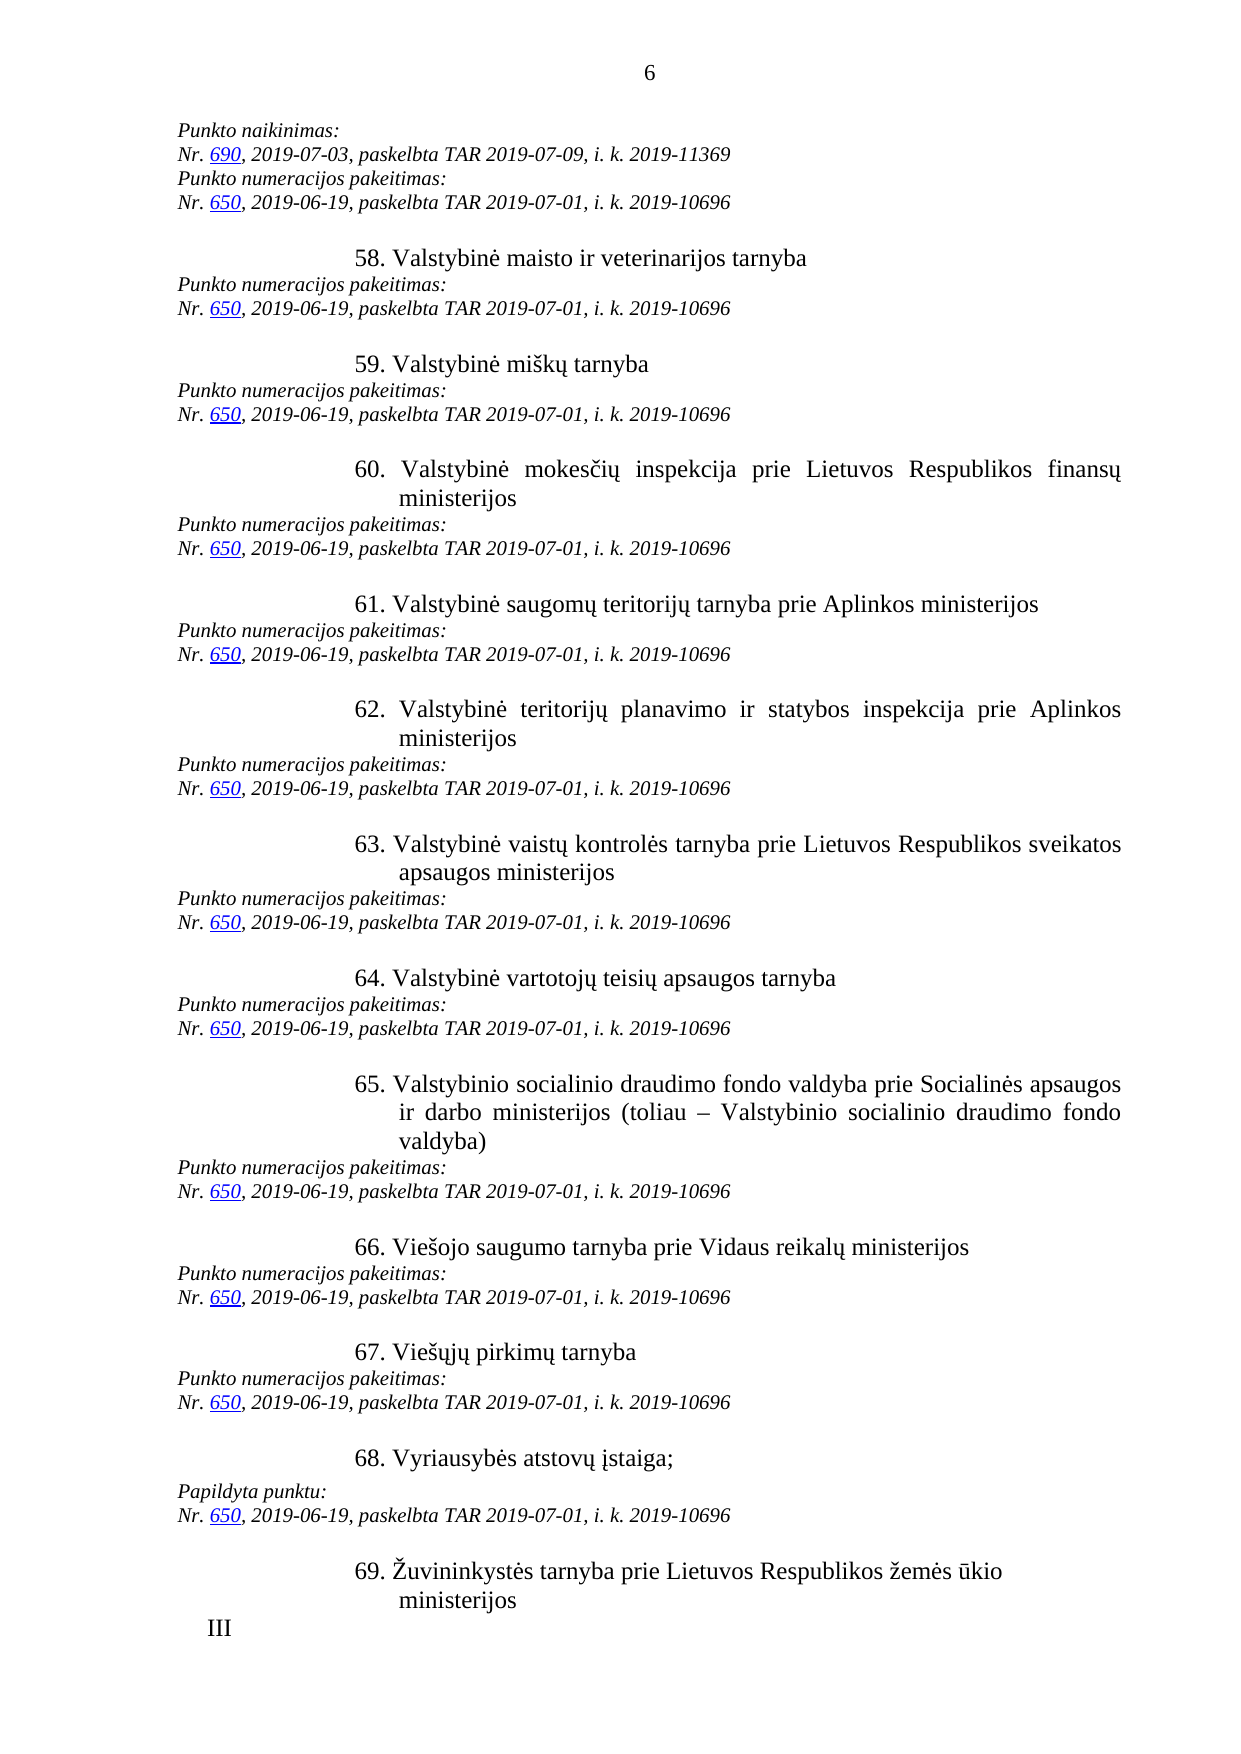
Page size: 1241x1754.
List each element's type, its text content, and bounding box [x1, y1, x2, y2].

text Nr. 650, 2019-06-19, paskelbta TAR 2019-07-01, i. k. 2019-10696 [177, 1503, 1122, 1527]
text Punkto numeracijos pakeitimas: [177, 886, 1122, 910]
text Nr. 650, 2019-06-19, paskelbta TAR 2019-07-01, i. k. 2019-10696 [177, 1390, 1122, 1414]
text Nr. 690, 2019-07-03, paskelbta TAR 2019-07-09, i. k. 2019-11369 [177, 142, 1122, 166]
text Punkto naikinimas: [177, 118, 1122, 142]
text 63. Valstybinė vaistų kontrolės tarnyba prie Lietuvos Respublikos sveikatos apsaugos ministerijos [354, 829, 1122, 886]
text Nr. 650, 2019-06-19, paskelbta TAR 2019-07-01, i. k. 2019-10696 [177, 910, 1122, 934]
text Punkto numeracijos pakeitimas: [177, 752, 1122, 776]
text Nr. 650, 2019-06-19, paskelbta TAR 2019-07-01, i. k. 2019-10696 [177, 1285, 1122, 1309]
text Nr. 650, 2019-06-19, paskelbta TAR 2019-07-01, i. k. 2019-10696 [177, 190, 1122, 214]
text 58. Valstybinė maisto ir veterinarijos tarnyba [354, 243, 1122, 272]
text 68. Vyriausybės atstovų įstaiga; [354, 1443, 1122, 1472]
text 65. Valstybinio socialinio draudimo fondo valdyba prie Socialinės apsaugos ir darbo ministerijos (toliau – Valstybinio socialinio draudimo fondo valdyba) [354, 1069, 1122, 1155]
text Punkto numeracijos pakeitimas: [177, 617, 1122, 642]
text Nr. 650, 2019-06-19, paskelbta TAR 2019-07-01, i. k. 2019-10696 [177, 1179, 1122, 1203]
text 64. Valstybinė vartotojų teisių apsaugos tarnyba [354, 963, 1122, 992]
text Nr. 650, 2019-06-19, paskelbta TAR 2019-07-01, i. k. 2019-10696 [177, 296, 1122, 320]
text 66. Viešojo saugumo tarnyba prie Vidaus reikalų ministerijos [354, 1232, 1122, 1261]
text Punkto numeracijos pakeitimas: [177, 1261, 1122, 1285]
text Papildyta punktu: [177, 1479, 1122, 1503]
text 59. Valstybinė miškų tarnyba [354, 349, 1122, 377]
text Punkto numeracijos pakeitimas: [177, 377, 1122, 402]
text Punkto numeracijos pakeitimas: [177, 992, 1122, 1016]
text Nr. 650, 2019-06-19, paskelbta TAR 2019-07-01, i. k. 2019-10696 [177, 642, 1122, 666]
text Nr. 650, 2019-06-19, paskelbta TAR 2019-07-01, i. k. 2019-10696 [177, 536, 1122, 560]
text Punkto numeracijos pakeitimas: [177, 272, 1122, 296]
text III [177, 1613, 1122, 1642]
text 67. Viešųjų pirkimų tarnyba [354, 1337, 1122, 1366]
text Punkto numeracijos pakeitimas: [177, 1366, 1122, 1390]
text 60. Valstybinė mokesčių inspekcija prie Lietuvos Respublikos finansų ministerijos [354, 454, 1122, 512]
text 69. Žuvininkystės tarnyba prie Lietuvos Respublikos žemės ūkio ministerijos [354, 1556, 1122, 1613]
text 62. Valstybinė teritorijų planavimo ir statybos inspekcija prie Aplinkos ministerijos [354, 694, 1122, 752]
text Punkto numeracijos pakeitimas: [177, 1155, 1122, 1179]
text Nr. 650, 2019-06-19, paskelbta TAR 2019-07-01, i. k. 2019-10696 [177, 776, 1122, 800]
text 61. Valstybinė saugomų teritorijų tarnyba prie Aplinkos ministerijos [354, 589, 1122, 617]
text Punkto numeracijos pakeitimas: [177, 512, 1122, 536]
text Punkto numeracijos pakeitimas: [177, 166, 1122, 190]
text Nr. 650, 2019-06-19, paskelbta TAR 2019-07-01, i. k. 2019-10696 [177, 402, 1122, 426]
text Nr. 650, 2019-06-19, paskelbta TAR 2019-07-01, i. k. 2019-10696 [177, 1016, 1122, 1040]
